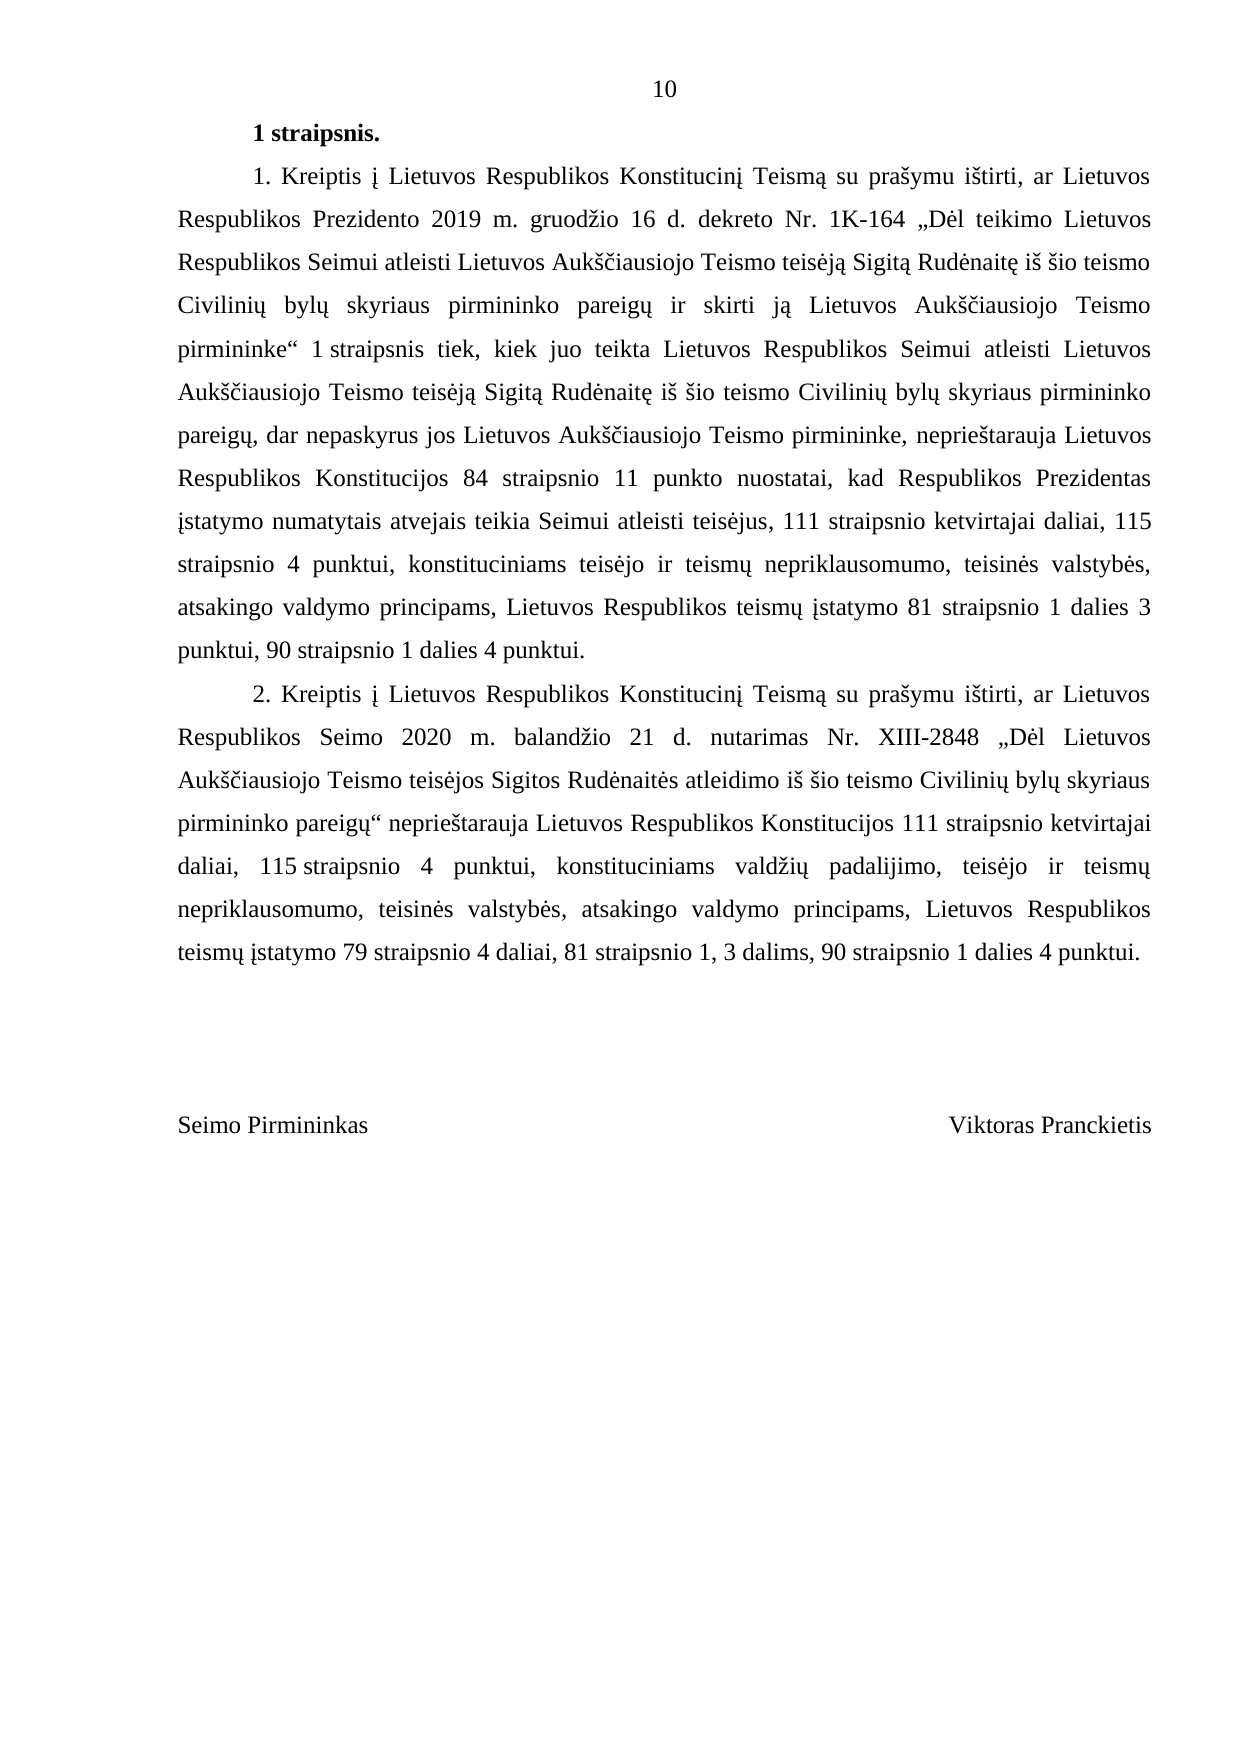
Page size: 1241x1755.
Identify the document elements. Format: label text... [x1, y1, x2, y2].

text Seimo Pirmininkas Viktoras Pranckietis [177, 1110, 1152, 1139]
text 2. Kreiptis į Lietuvos Respublikos Konstitucinį Teismą su prašymu ištirti, ar Lietuvos Respublikos Seimo 2020 m. balandžio 21 d. nutarimas Nr. XIII-2848 „Dėl Lietuvos Aukščiausiojo Teismo teisėjos Sigitos Rudėnaitės atleidimo iš šio teismo Civilinių bylų skyriaus pirmininko pareigų“ neprieštarauja Lietuvos Respublikos Konstitucijos 111 straipsnio ketvirtajai daliai, 115 straipsnio 4 punktui, konstituciniams valdžių padalijimo, teisėjo ir teismų nepriklausomumo, teisinės valstybės, atsakingo valdymo principams, Lietuvos Respublikos teismų įstatymo 79 straipsnio 4 daliai, 81 straipsnio 1, 3 dalims, 90 straipsnio 1 dalies 4 punktui. [177, 679, 1152, 966]
text 1. Kreiptis į Lietuvos Respublikos Konstitucinį Teismą su prašymu ištirti, ar Lietuvos Respublikos Prezidento 2019 m. gruodžio 16 d. dekreto Nr. 1K-164 „Dėl teikimo Lietuvos Respublikos Seimui atleisti Lietuvos Aukščiausiojo Teismo teisėją Sigitą Rudėnaitę iš šio teismo Civilinių bylų skyriaus pirmininko pareigų ir skirti ją Lietuvos Aukščiausiojo Teismo pirmininke“ 1 straipsnis tiek, kiek juo teikta Lietuvos Respublikos Seimui atleisti Lietuvos Aukščiausiojo Teismo teisėją Sigitą Rudėnaitę iš šio teismo Civilinių bylų skyriaus pirmininko pareigų, dar nepaskyrus jos Lietuvos Aukščiausiojo Teismo pirmininke, neprieštarauja Lietuvos Respublikos Konstitucijos 84 straipsnio 11 punkto nuostatai, kad Respublikos Prezidentas įstatymo numatytais atvejais teikia Seimui atleisti teisėjus, 111 straipsnio ketvirtajai daliai, 115 straipsnio 4 punktui, konstituciniams teisėjo ir teismų nepriklausomumo, teisinės valstybės, atsakingo valdymo principams, Lietuvos Respublikos teismų įstatymo 81 straipsnio 1 dalies 3 punktui, 90 straipsnio 1 dalies 4 punktui. [177, 161, 1152, 664]
text 1 straipsnis. [177, 118, 1152, 147]
